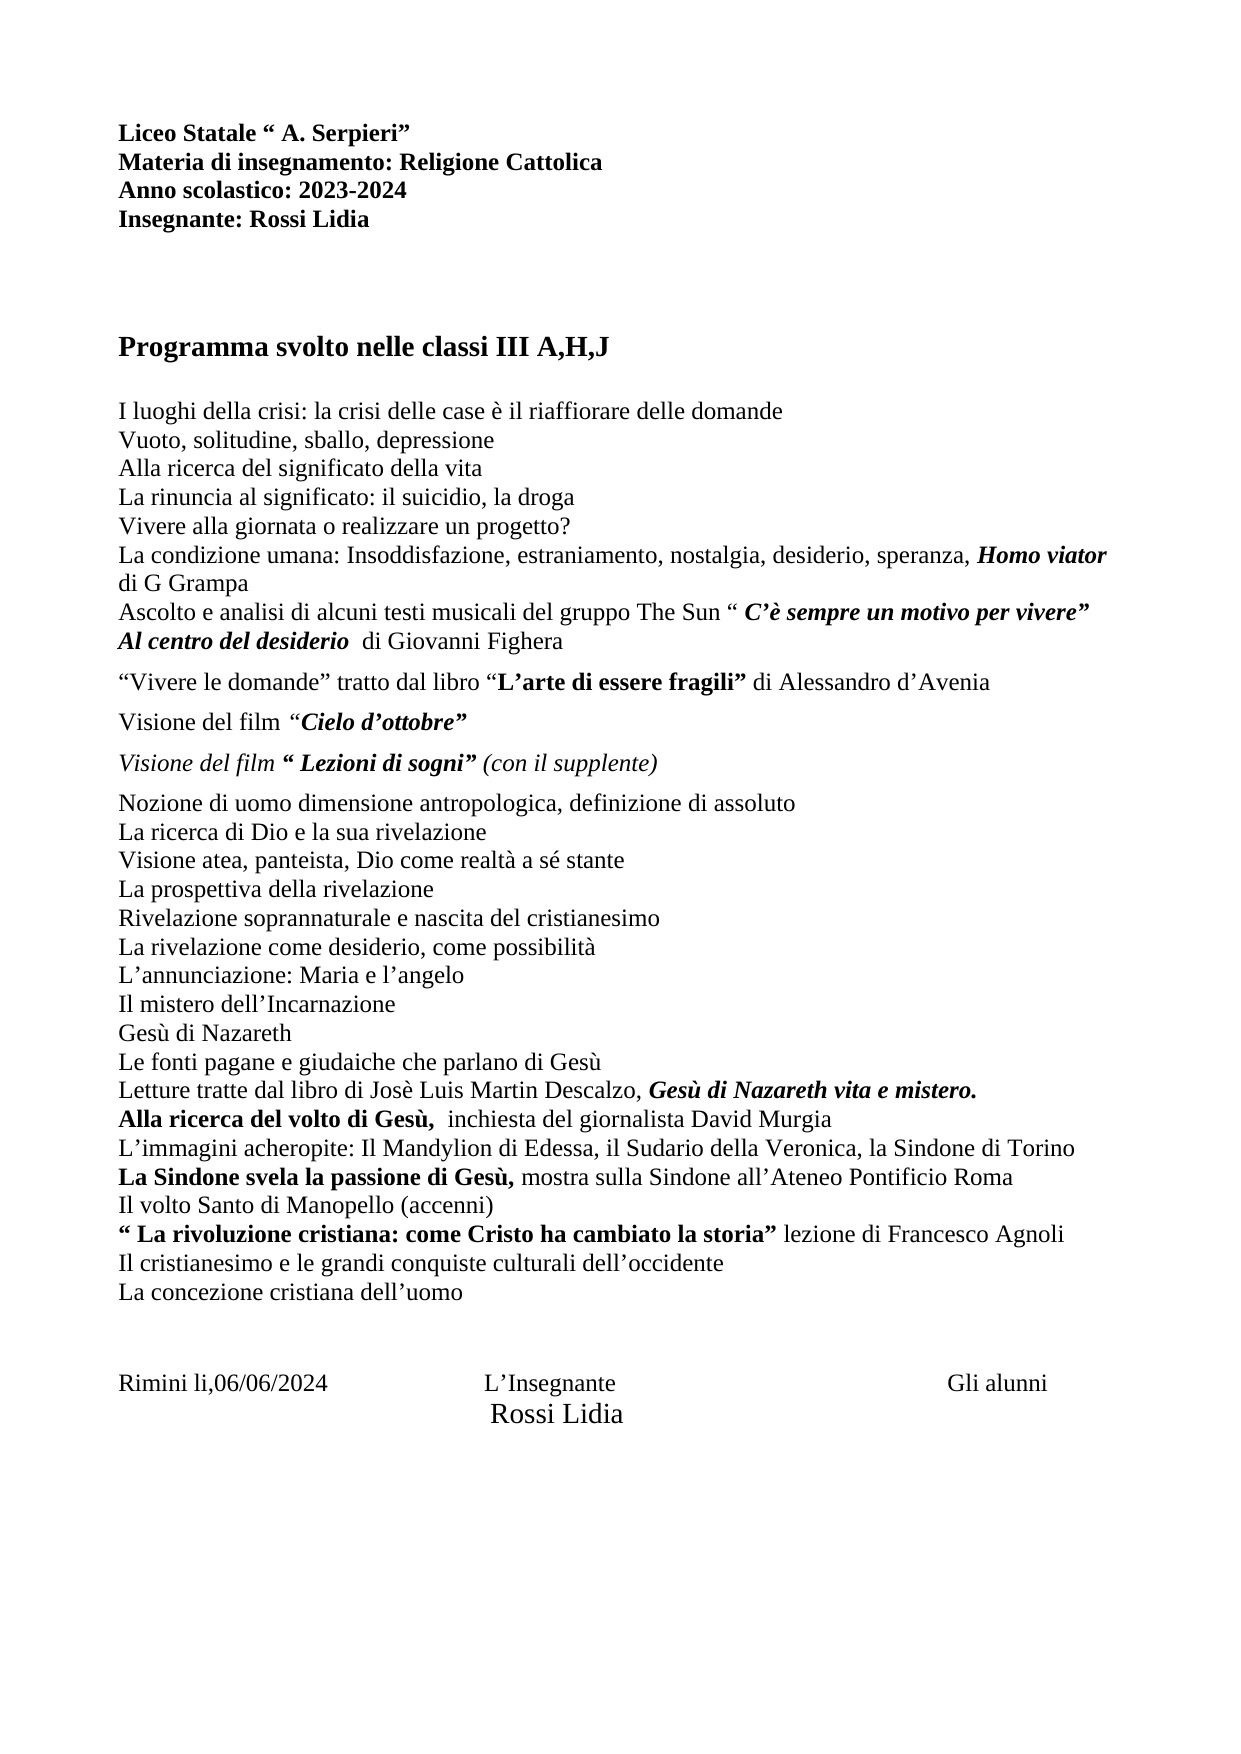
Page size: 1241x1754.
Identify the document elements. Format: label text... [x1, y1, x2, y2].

text Anno scolastico: 2023-2024 [118, 176, 1122, 204]
text Il cristianesimo e le grandi conquiste culturali dell’occidente [118, 1248, 1122, 1277]
text Ascolto e analisi di alcuni testi musicali del gruppo The Sun “ C’è sempre un motivo per vivere” [118, 597, 1122, 626]
text Visione atea, panteista, Dio come realtà a sé stante [118, 846, 1122, 874]
text L’annunciazione: Maria e l’angelo [118, 961, 1122, 989]
text La ricerca di Dio e la sua rivelazione [118, 817, 1122, 846]
text Alla ricerca del significato della vita [118, 453, 1122, 482]
text Insegnante: Rossi Lidia [118, 204, 1122, 233]
text Rivelazione soprannaturale e nascita del cristianesimo [118, 903, 1122, 932]
text La condizione umana: Insoddisfazione, estraniamento, nostalgia, desiderio, speranza, Homo viator di G Grampa [118, 540, 1122, 597]
text La Sindone svela la passione di Gesù, mostra sulla Sindone all’Ateneo Pontificio Roma [118, 1162, 1122, 1191]
text Letture tratte dal libro di Josè Luis Martin Descalzo, Gesù di Nazareth vita e mistero. [118, 1076, 1122, 1104]
text Rimini li,06/06/2024 L’Insegnante Gli alunni [118, 1368, 1122, 1397]
text Visione del film “Cielo d’ottobre” [118, 707, 1122, 736]
text La rinuncia al significato: il suicidio, la droga [118, 482, 1122, 511]
text Rossi Lidia [118, 1397, 1122, 1430]
text Liceo Statale “ A. Serpieri” [118, 118, 1122, 147]
text La concezione cristiana dell’uomo [118, 1277, 1122, 1306]
text Il volto Santo di Manopello (accenni) [118, 1191, 1122, 1219]
text Alla ricerca del volto di Gesù, inchiesta del giornalista David Murgia [118, 1104, 1122, 1133]
text Materia di insegnamento: Religione Cattolica [118, 147, 1122, 176]
text Al centro del desiderio di Giovanni Fighera [118, 626, 1122, 655]
text Vuoto, solitudine, sballo, depressione [118, 425, 1122, 453]
text “ La rivoluzione cristiana: come Cristo ha cambiato la storia” lezione di Francesco Agnoli [118, 1219, 1122, 1248]
text I luoghi della crisi: la crisi delle case è il riaffiorare delle domande [118, 396, 1122, 425]
text Vivere alla giornata o realizzare un progetto? [118, 511, 1122, 540]
text “Vivere le domande” tratto dal libro “L’arte di essere fragili” di Alessandro d’Avenia [118, 667, 1122, 695]
text Visione del film “ Lezioni di sogni” (con il supplente) [118, 748, 1122, 776]
text La rivelazione come desiderio, come possibilità [118, 932, 1122, 961]
text L’immagini acheropite: Il Mandylion di Edessa, il Sudario della Veronica, la Sindone di Torino [118, 1133, 1122, 1162]
text Programma svolto nelle classi III A,H,J [118, 329, 1122, 362]
text Il mistero dell’Incarnazione [118, 989, 1122, 1018]
text Nozione di uomo dimensione antropologica, definizione di assoluto [118, 788, 1122, 817]
text Le fonti pagane e giudaiche che parlano di Gesù [118, 1047, 1122, 1076]
text La prospettiva della rivelazione [118, 874, 1122, 903]
text Gesù di Nazareth [118, 1018, 1122, 1047]
